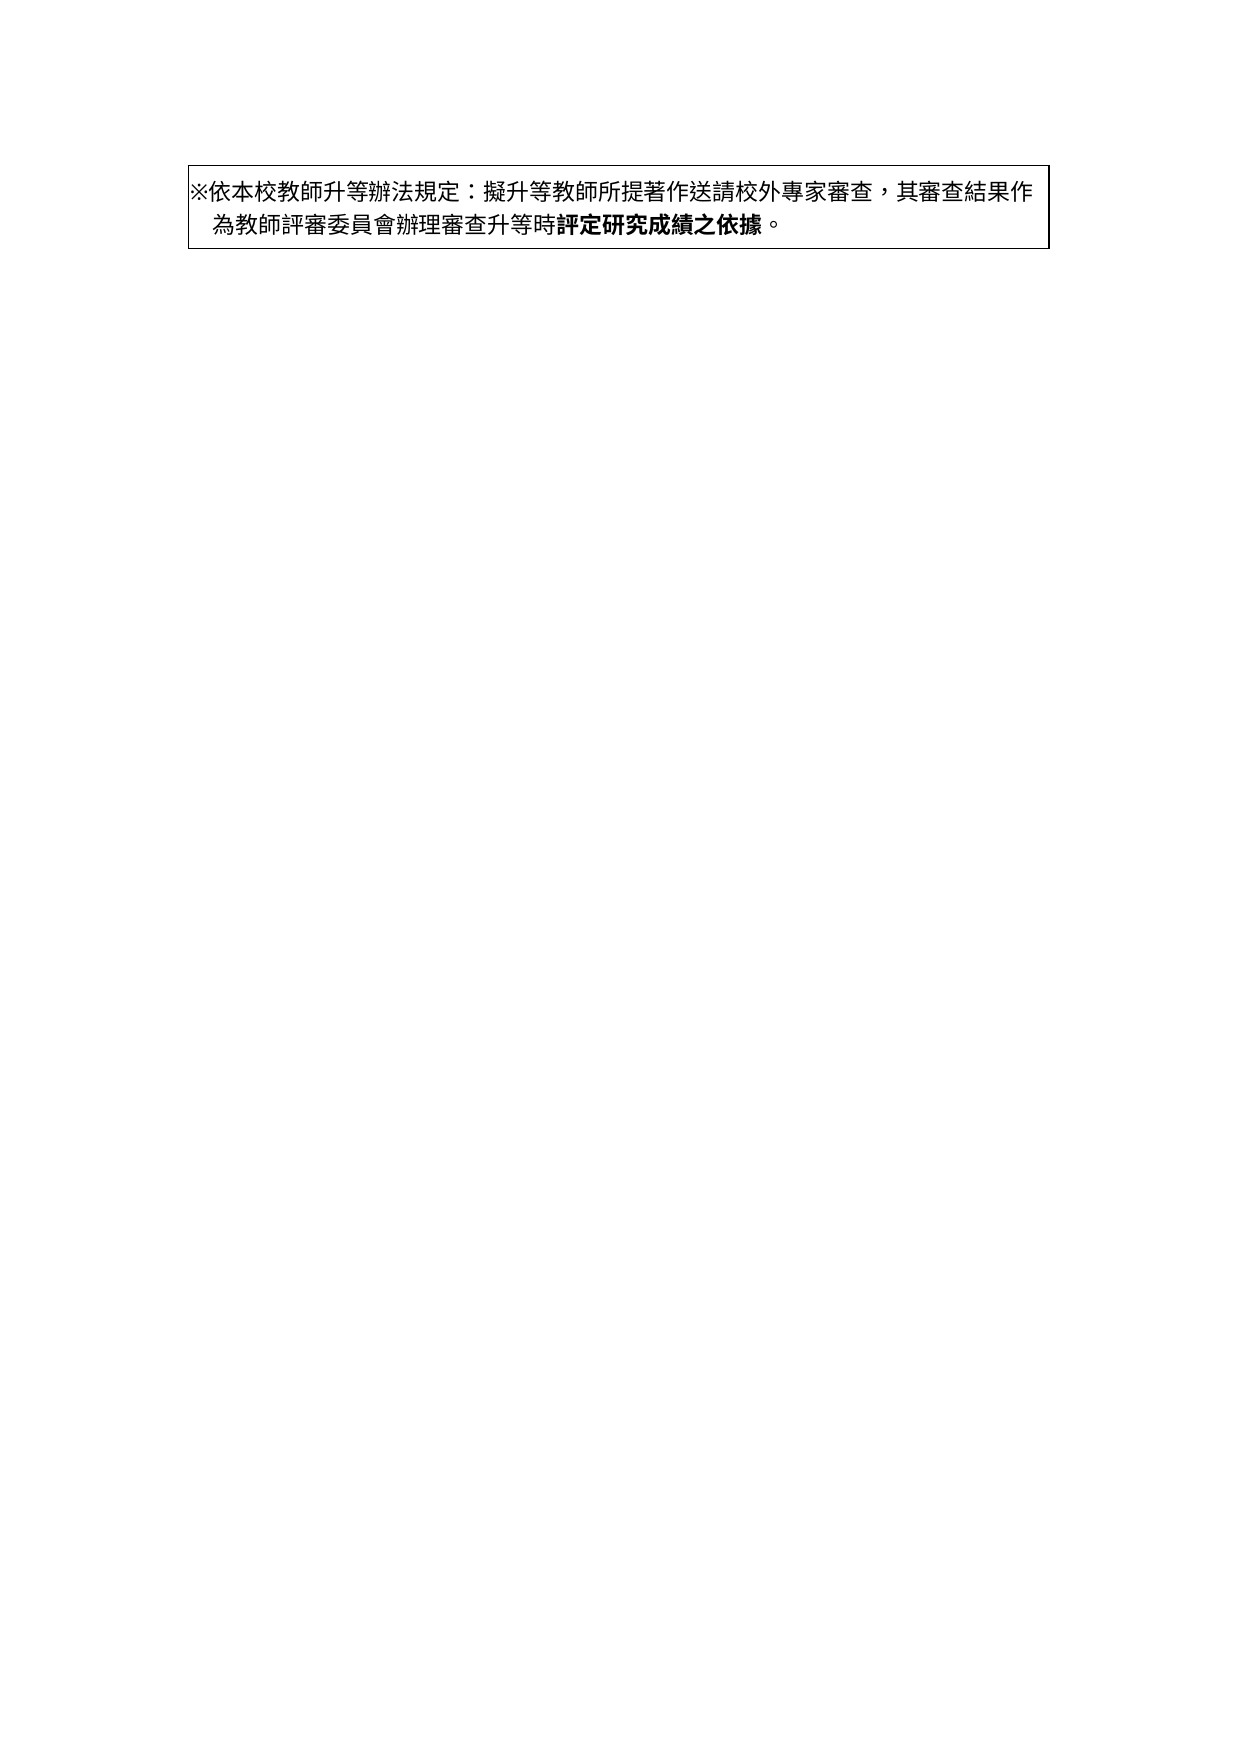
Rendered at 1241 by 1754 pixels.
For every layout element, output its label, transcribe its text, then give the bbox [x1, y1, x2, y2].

text ※依本校教師升等辦法規定：擬升等教師所提著作送請校外專家審查，其審查結果作為教師評審委員會辦理審查升等時評定研究成績之依據。 [189, 173, 1033, 240]
